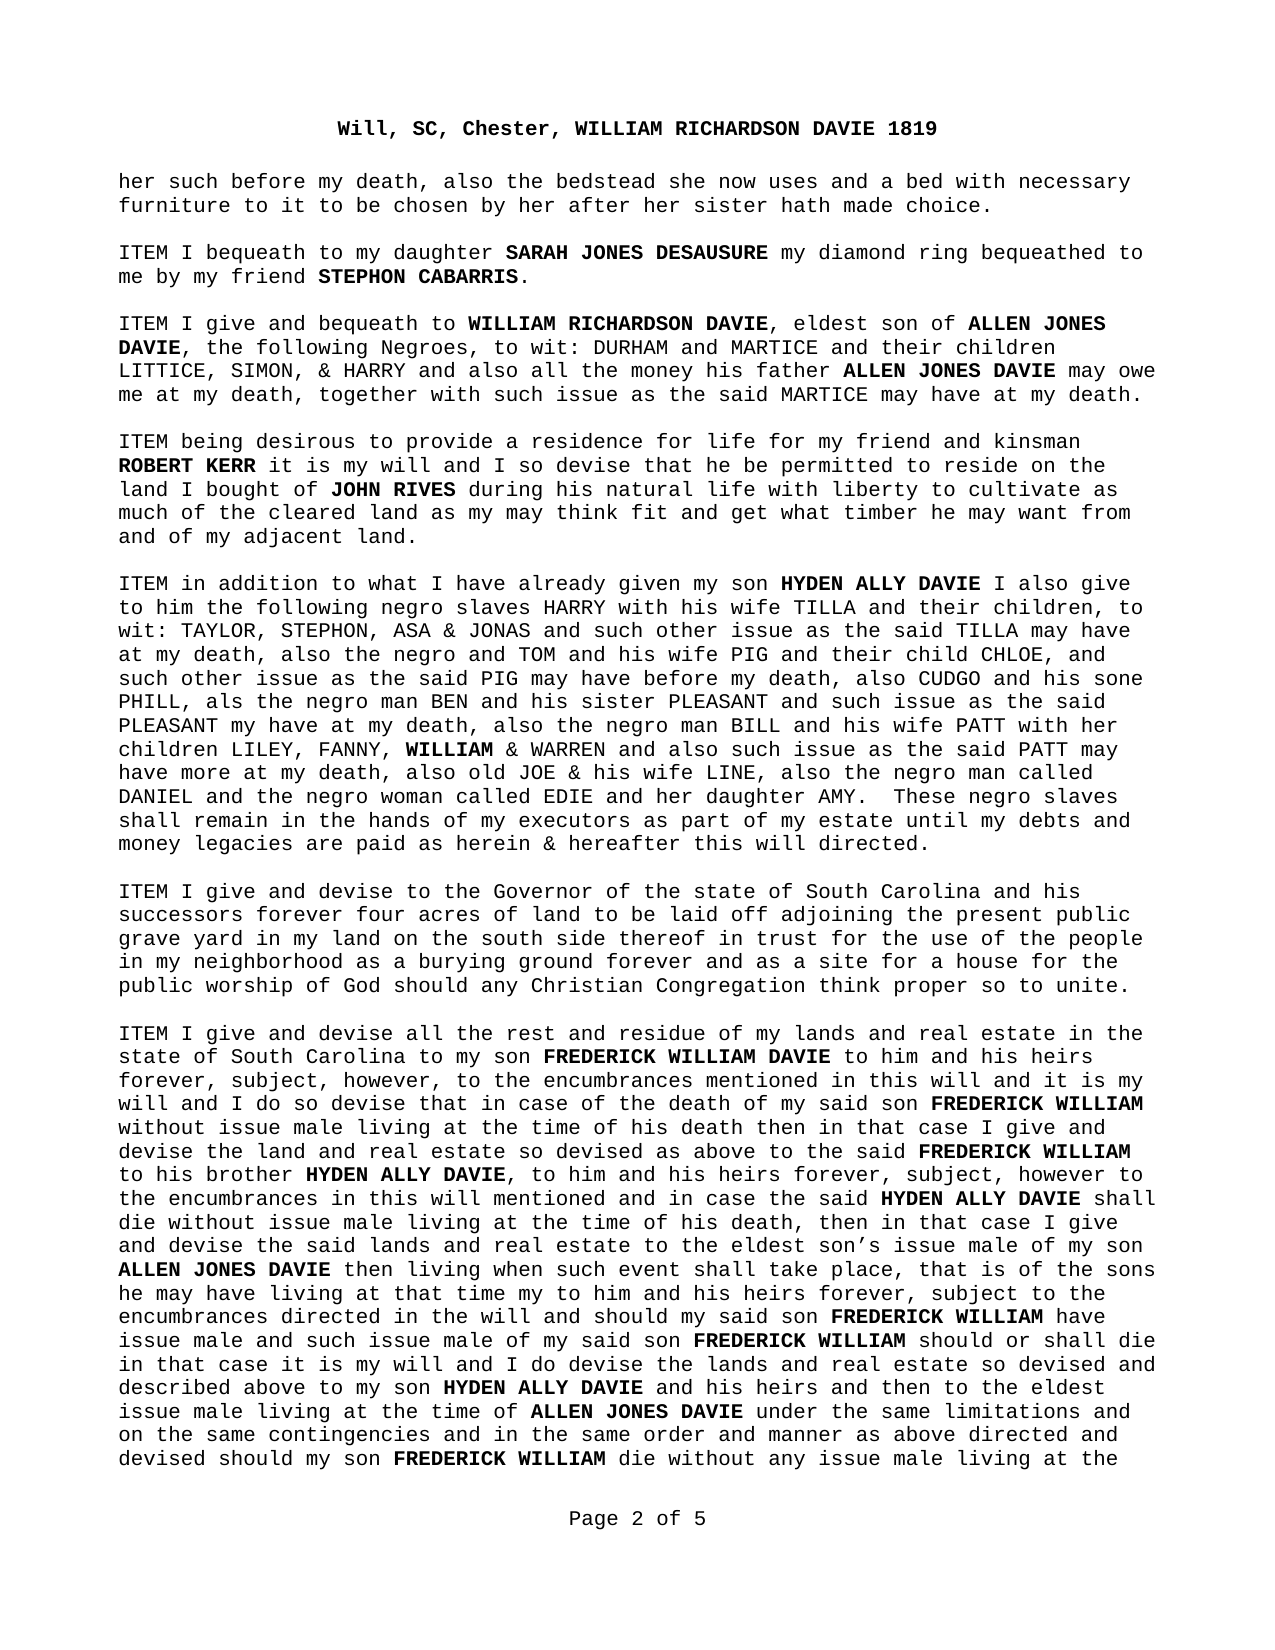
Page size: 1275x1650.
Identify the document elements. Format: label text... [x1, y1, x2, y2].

text ITEM I give and devise to the Governor of the state of South Carolina and his successors forever four acres of land to be laid off adjoining the present public grave yard in my land on the south side thereof in trust for the use of the people in my neighborhood as a burying ground forever and as a site for a house for the public worship of God should any Christian Congregation think proper so to unite. [118, 881, 1157, 999]
text her such before my death, also the bedstead she now uses and a bed with necessary furniture to it to be chosen by her after her sister hath made choice. [118, 171, 1157, 218]
text ITEM in addition to what I have already given my son Hyden Ally Davie I also give to him the following negro slaves Harry with his wife Tilla and their children, to wit: Taylor, Stephon, Asa & Jonas and such other issue as the said Tilla may have at my death, also the negro and Tom and his wife Pig and their child Chloe, and such other issue as the said Pig may have before my death, also Cudgo and his sone Phill, als the negro man Ben and his sister pleasant and such issue as the said pleasant my have at my death, also the negro man Bill and his wife Patt with her children Liley, fanny, William & warren and also such issue as the said Patt may have more at my death, also old Joe & his wife Line, also the negro man called Daniel and the negro woman called Edie and her daughter Amy. These negro slaves shall remain in the hands of my executors as part of my estate until my debts and money legacies are paid as herein & hereafter this will directed. [118, 573, 1157, 857]
text ITEM I give and devise all the rest and residue of my lands and real estate in the state of South Carolina to my son Frederick William Davie to him and his heirs forever, subject, however, to the encumbrances mentioned in this will and it is my will and I do so devise that in case of the death of my said son Frederick William without issue male living at the time of his death then in that case I give and devise the land and real estate so devised as above to the said Frederick William to his brother Hyden Ally Davie, to him and his heirs forever, subject, however to the encumbrances in this will mentioned and in case the said Hyden Ally Davie shall die without issue male living at the time of his death, then in that case I give and devise the said lands and real estate to the eldest son’s issue male of my son Allen Jones Davie then living when such event shall take place, that is of the sons he may have living at that time my to him and his heirs forever, subject to the encumbrances directed in the will and should my said son Frederick William have issue male and such issue male of my said son Frederick William should or shall die in that case it is my will and I do devise the lands and real estate so devised and described above to my son Hyden Ally Davie and his heirs and then to the eldest issue male living at the time of Allen Jones Davie under the same limitations and on the same contingencies and in the same order and manner as above directed and devised should my son Frederick William die without any issue male living at the [118, 1022, 1157, 1472]
text ITEM being desirous to provide a residence for life for my friend and kinsman Robert Kerr it is my will and I so devise that he be permitted to reside on the land I bought of John Rives during his natural life with liberty to cultivate as much of the cleared land as my may think fit and get what timber he may want from and of my adjacent land. [118, 431, 1157, 549]
text ITEM I bequeath to my daughter SARAH Jones DeSausure my diamond ring bequeathed to me by my friend Stephon Cabarris. [118, 242, 1157, 289]
text ITEM I give and bequeath to William Richardson Davie, eldest son of Allen Jones Davie, the following Negroes, to wit: Durham and Martice and their children Littice, Simon, & Harry and also all the money his father Allen Jones Davie may owe me at my death, together with such issue as the said Martice may have at my death. [118, 313, 1157, 408]
